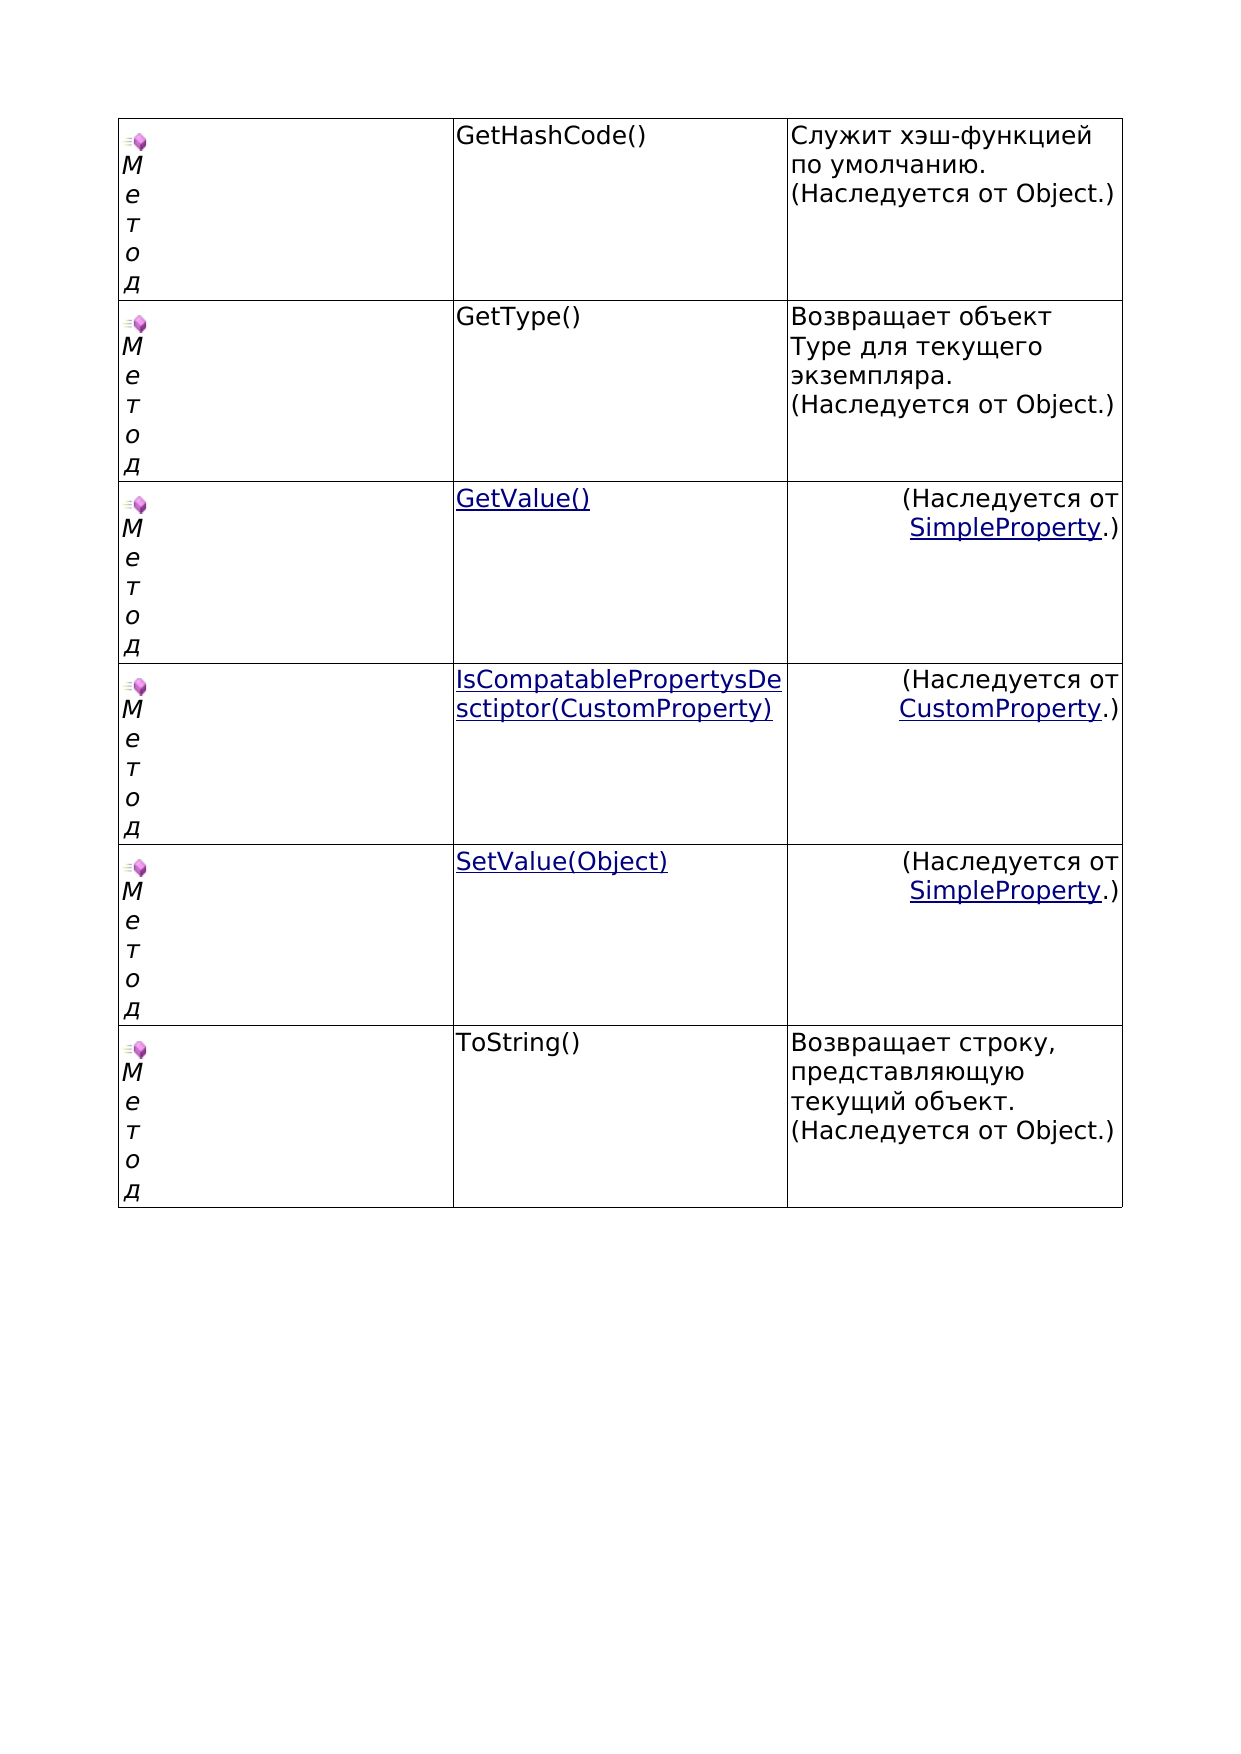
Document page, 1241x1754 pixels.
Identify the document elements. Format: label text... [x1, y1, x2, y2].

table_cell GetHashCode() [454, 119, 787, 299]
table_cell ToString() [454, 1026, 787, 1207]
table_cell (Наследуется от CustomProperty.) [788, 664, 1122, 844]
table_cell SetValue(Object) [454, 845, 787, 1025]
table_cell [119, 664, 453, 844]
table_cell [119, 119, 453, 299]
picture [121, 678, 147, 696]
picture [121, 859, 147, 877]
table_cell [119, 482, 453, 662]
table_cell [119, 301, 453, 481]
picture [121, 1041, 147, 1059]
picture [121, 133, 147, 151]
picture [121, 496, 147, 514]
table_cell (Наследуется от SimpleProperty.) [788, 845, 1122, 1025]
table_cell Служит хэш-функцией по умолчанию. (Наследуется от Object.) [788, 119, 1122, 299]
table_cell Возвращает объект Type для текущего экземпляра. (Наследуется от Object.) [788, 301, 1122, 481]
table_cell GetValue() [454, 482, 787, 662]
table_cell GetType() [454, 301, 787, 481]
table_cell [119, 1026, 453, 1207]
picture [121, 315, 147, 333]
table_cell (Наследуется от SimpleProperty.) [788, 482, 1122, 662]
table_cell [119, 845, 453, 1025]
table_cell Возвращает строку, представляющую текущий объект. (Наследуется от Object.) [788, 1026, 1122, 1207]
table_cell IsCompatablePropertysDesctiptor(CustomProperty) [454, 664, 787, 844]
